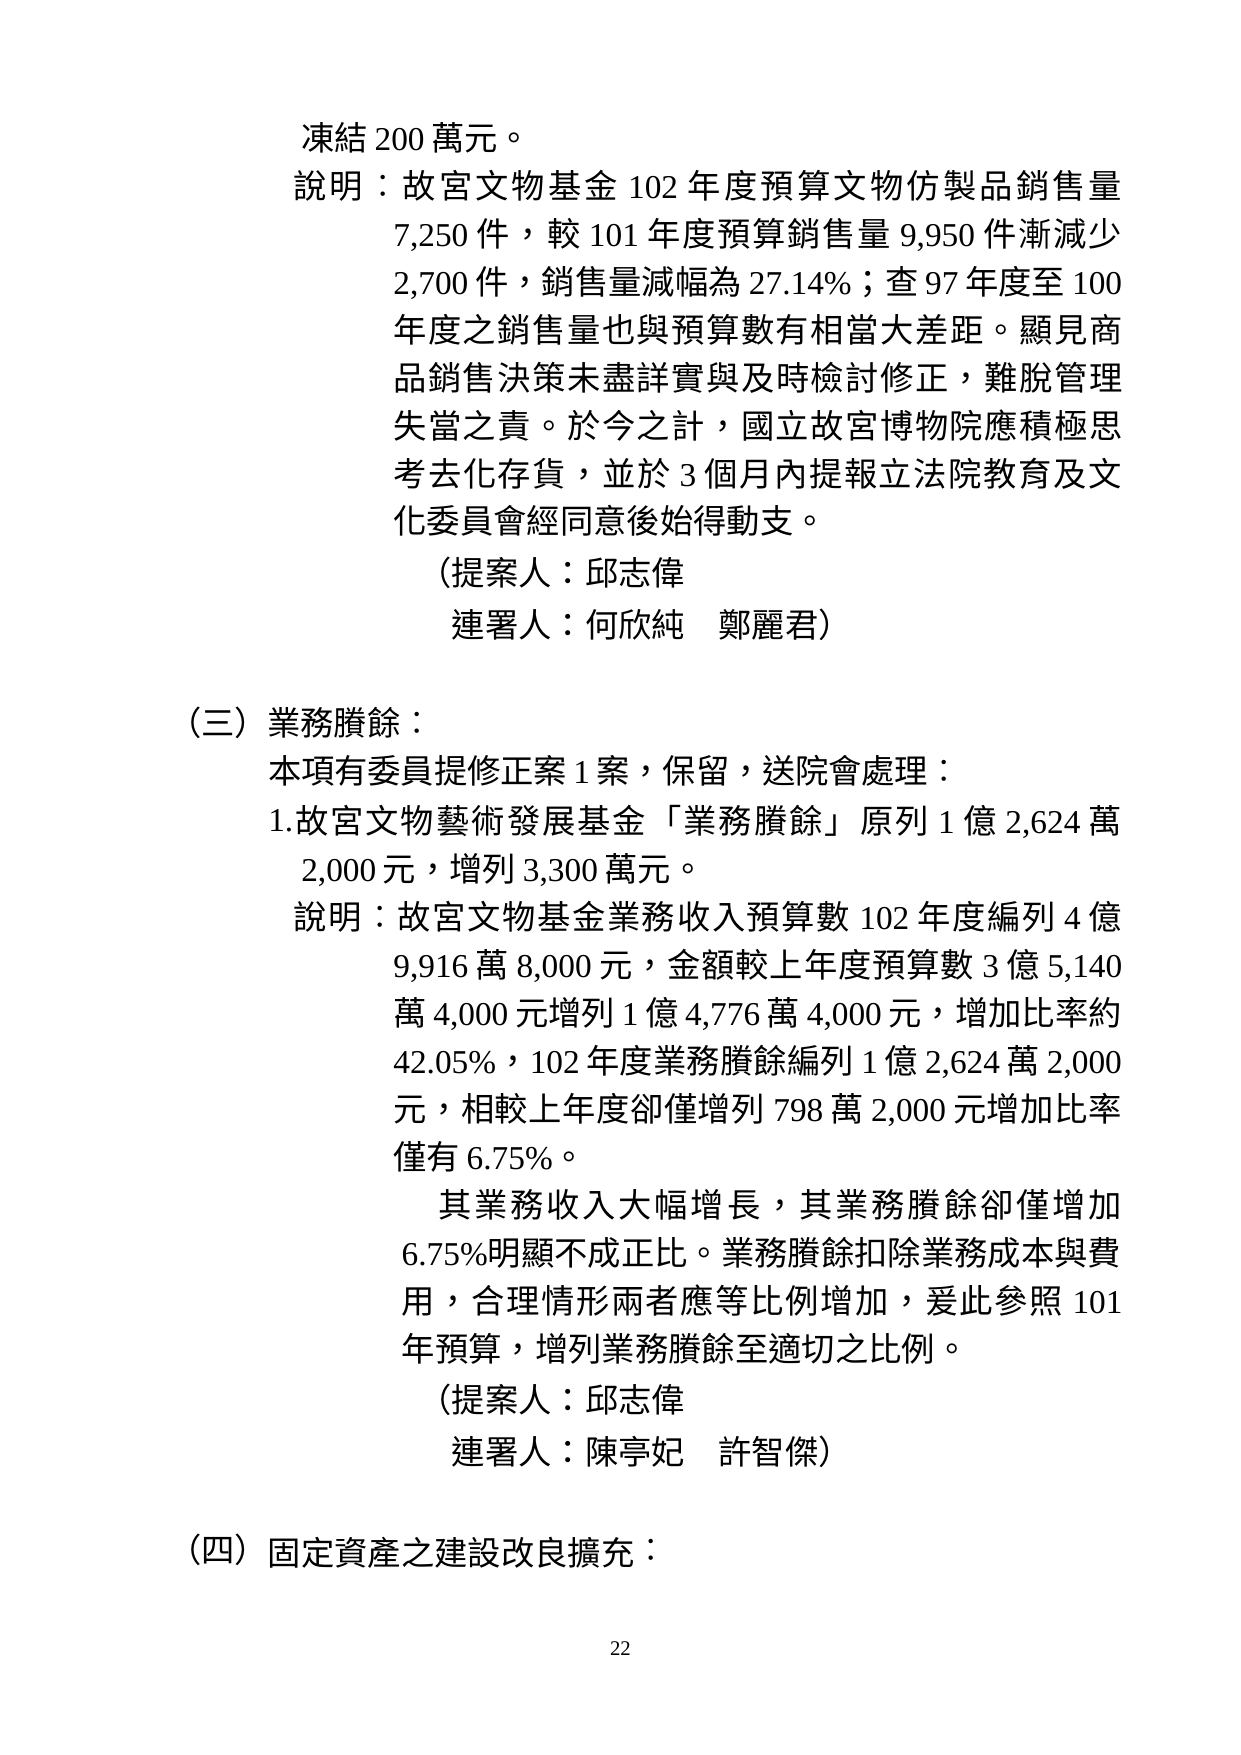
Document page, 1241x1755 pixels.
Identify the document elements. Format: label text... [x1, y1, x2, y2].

text 連署人：陳亭妃 許智傑） [118, 1423, 1122, 1475]
text （三）業務賸餘︰ [168, 700, 1122, 748]
text 連署人：何欣純 鄭麗君） [118, 596, 1122, 648]
text 說明︰故宮文物基金業務收入預算數102年度編列4億9,916萬8,000元，金額較上年度預算數3億5,140萬4,000元增列1億4,776萬4,000元，增加比率約42.05%，102年度業務賸餘編列1億2,624萬2,000元，相較上年度卻僅增列798萬2,000元增加比率僅有6.75%。 [293, 891, 1122, 1179]
text 其業務收入大幅增長，其業務賸餘卻僅增加6.75%明顯不成正比。業務賸餘扣除業務成本與費用，合理情形兩者應等比例增加，爰此參照101年預算，增列業務賸餘至適切之比例。 [368, 1179, 1122, 1371]
text 說明︰故宮文物基金102年度預算文物仿製品銷售量7,250件，較101年度預算銷售量9,950件漸減少2,700件，銷售量減幅為27.14%；查97年度至100年度之銷售量也與預算數有相當大差距。顯見商品銷售決策未盡詳實與及時檢討修正，難脫管理失當之責。於今之計，國立故宮博物院應積極思考去化存貨，並於3個月內提報立法院教育及文化委員會經同意後始得動支。 [293, 160, 1122, 543]
text 本項有委員提修正案1案，保留，送院會處理︰ [268, 748, 1122, 796]
text （四）固定資產之建設改良擴充︰ [168, 1527, 1122, 1575]
text （提案人：邱志偉 [118, 543, 1122, 596]
text 凍結200萬元。 [268, 112, 1122, 160]
text （提案人：邱志偉 [118, 1371, 1122, 1423]
text 1.故宮文物藝術發展基金「業務賸餘」原列1億2,624萬2,000元，增列3,300萬元。 [268, 796, 1122, 891]
